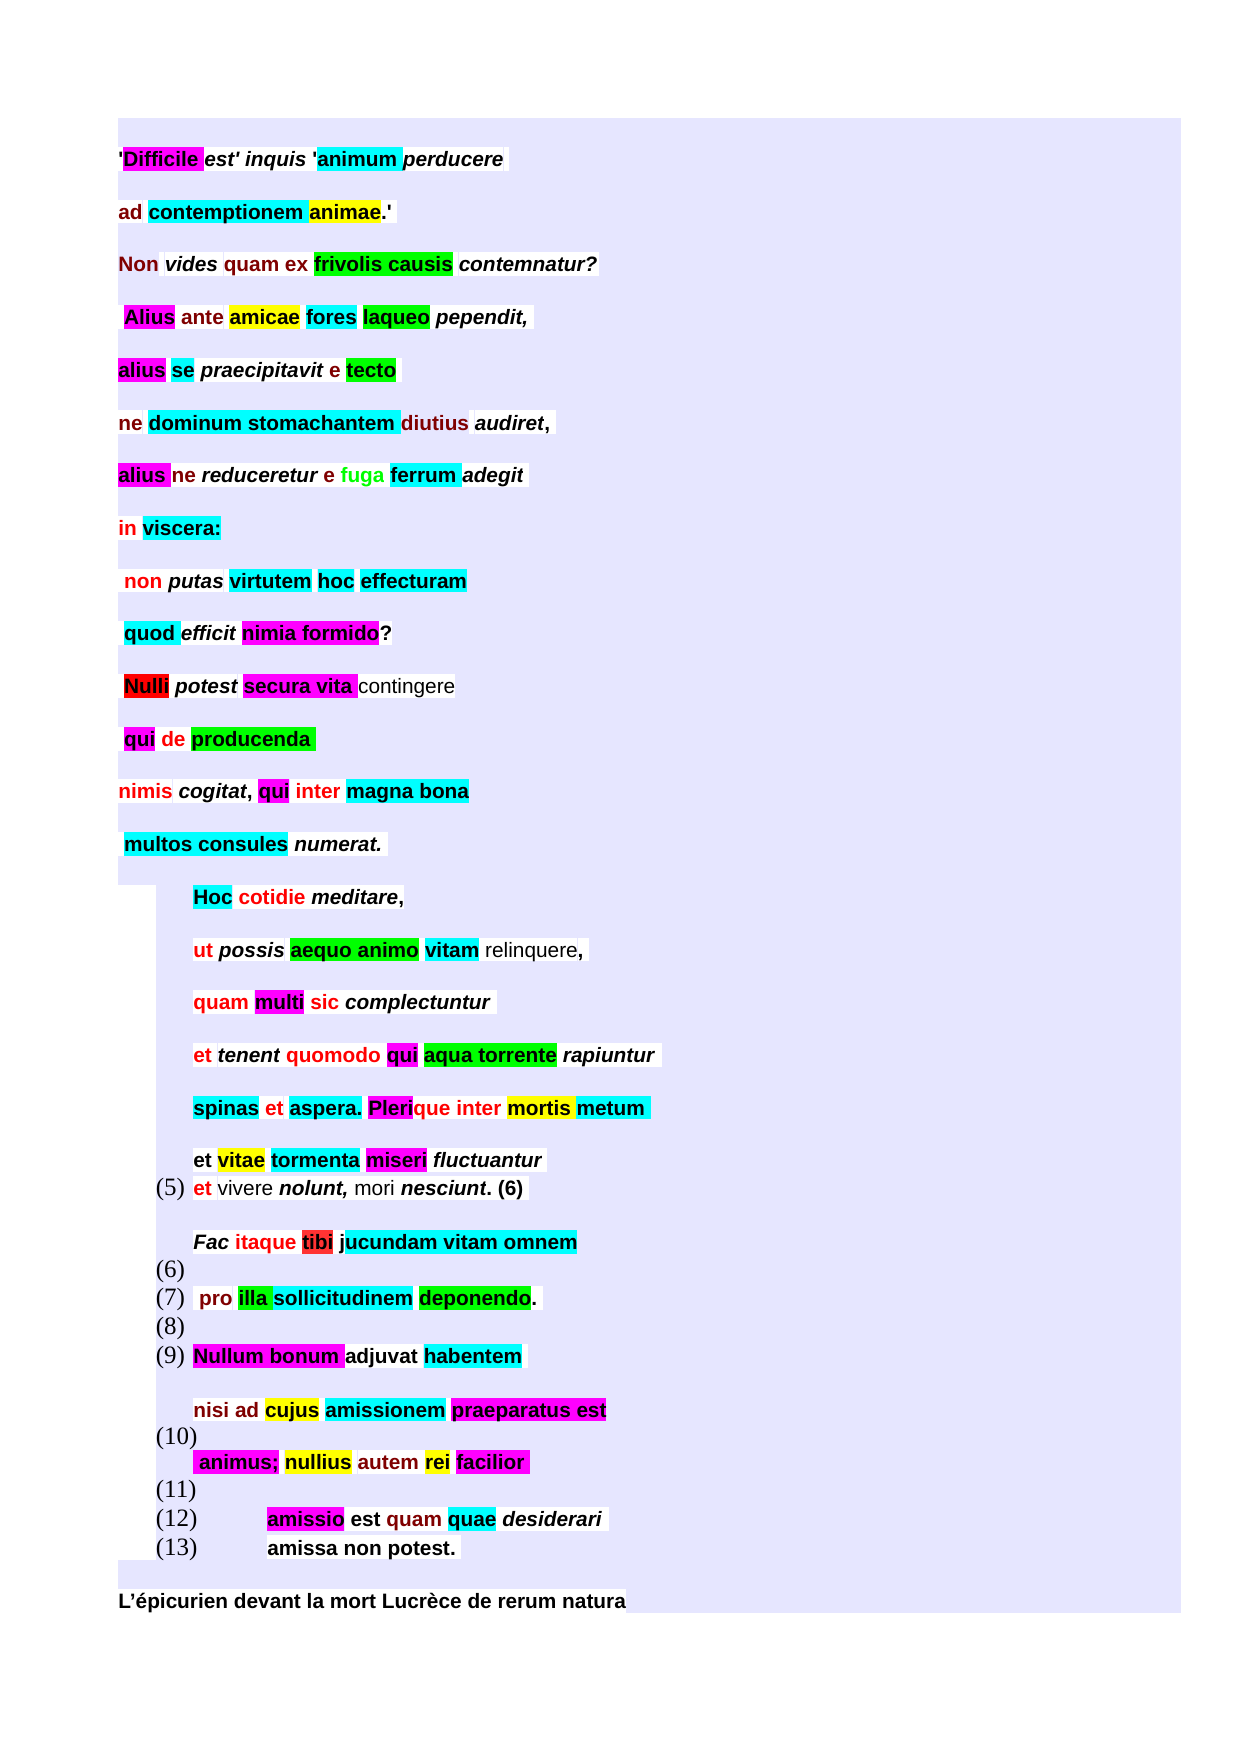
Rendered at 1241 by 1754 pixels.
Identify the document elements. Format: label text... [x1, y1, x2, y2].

list Fac itaque tibi jucundam vitam omnem [156, 1230, 1181, 1254]
text multos consules numerat. [118, 832, 1181, 856]
text qui de producenda [118, 727, 1181, 751]
text alius se praecipitavit e tecto [118, 358, 1181, 382]
list et vivere nolunt, mori nesciunt. (6) [156, 1172, 1181, 1201]
text non putas virtutem hoc effecturam [118, 568, 1181, 592]
list spinas et aspera. Plerique inter mortis metum [156, 1096, 1181, 1119]
list ut possis aequo animo vitam relinquere, [156, 937, 1181, 961]
list animus; nullius autem rei facilior [156, 1450, 1181, 1474]
list quam multi sic complectuntur [156, 990, 1181, 1014]
text quod efficit nimia formido? [118, 621, 1181, 645]
list nisi ad cujus amissionem praeparatus est [156, 1397, 1181, 1421]
text ne dominum stomachantem diutius audiret, [118, 410, 1181, 434]
list amissa non potest. [156, 1532, 1181, 1560]
text L’épicurien devant la mort Lucrèce de rerum natura [118, 1589, 1181, 1613]
text in viscera: [118, 516, 1181, 540]
text Alius ante amicae fores laqueo pependit, [118, 305, 1181, 329]
list Hoc cotidie meditare, [156, 885, 1181, 909]
text alius ne reduceretur e fuga ferrum adegit [118, 463, 1181, 487]
text ad contemptionem animae.' [118, 199, 1181, 223]
list amissio est quam quae desiderari [156, 1503, 1181, 1532]
list et vitae tormenta miseri fluctuantur [156, 1148, 1181, 1172]
text nimis cogitat, qui inter magna bona [118, 779, 1181, 803]
list et tenent quomodo qui aqua torrente rapiuntur [156, 1043, 1181, 1067]
list Nullum bonum adjuvat habentem [156, 1340, 1181, 1369]
text 'Difficile est' inquis 'animum perducere [118, 147, 1181, 171]
text Nulli potest secura vita contingere [118, 674, 1181, 698]
text Non vides quam ex frivolis causis contemnatur? [118, 252, 1181, 276]
list pro illa sollicitudinem deponendo. [156, 1282, 1181, 1311]
